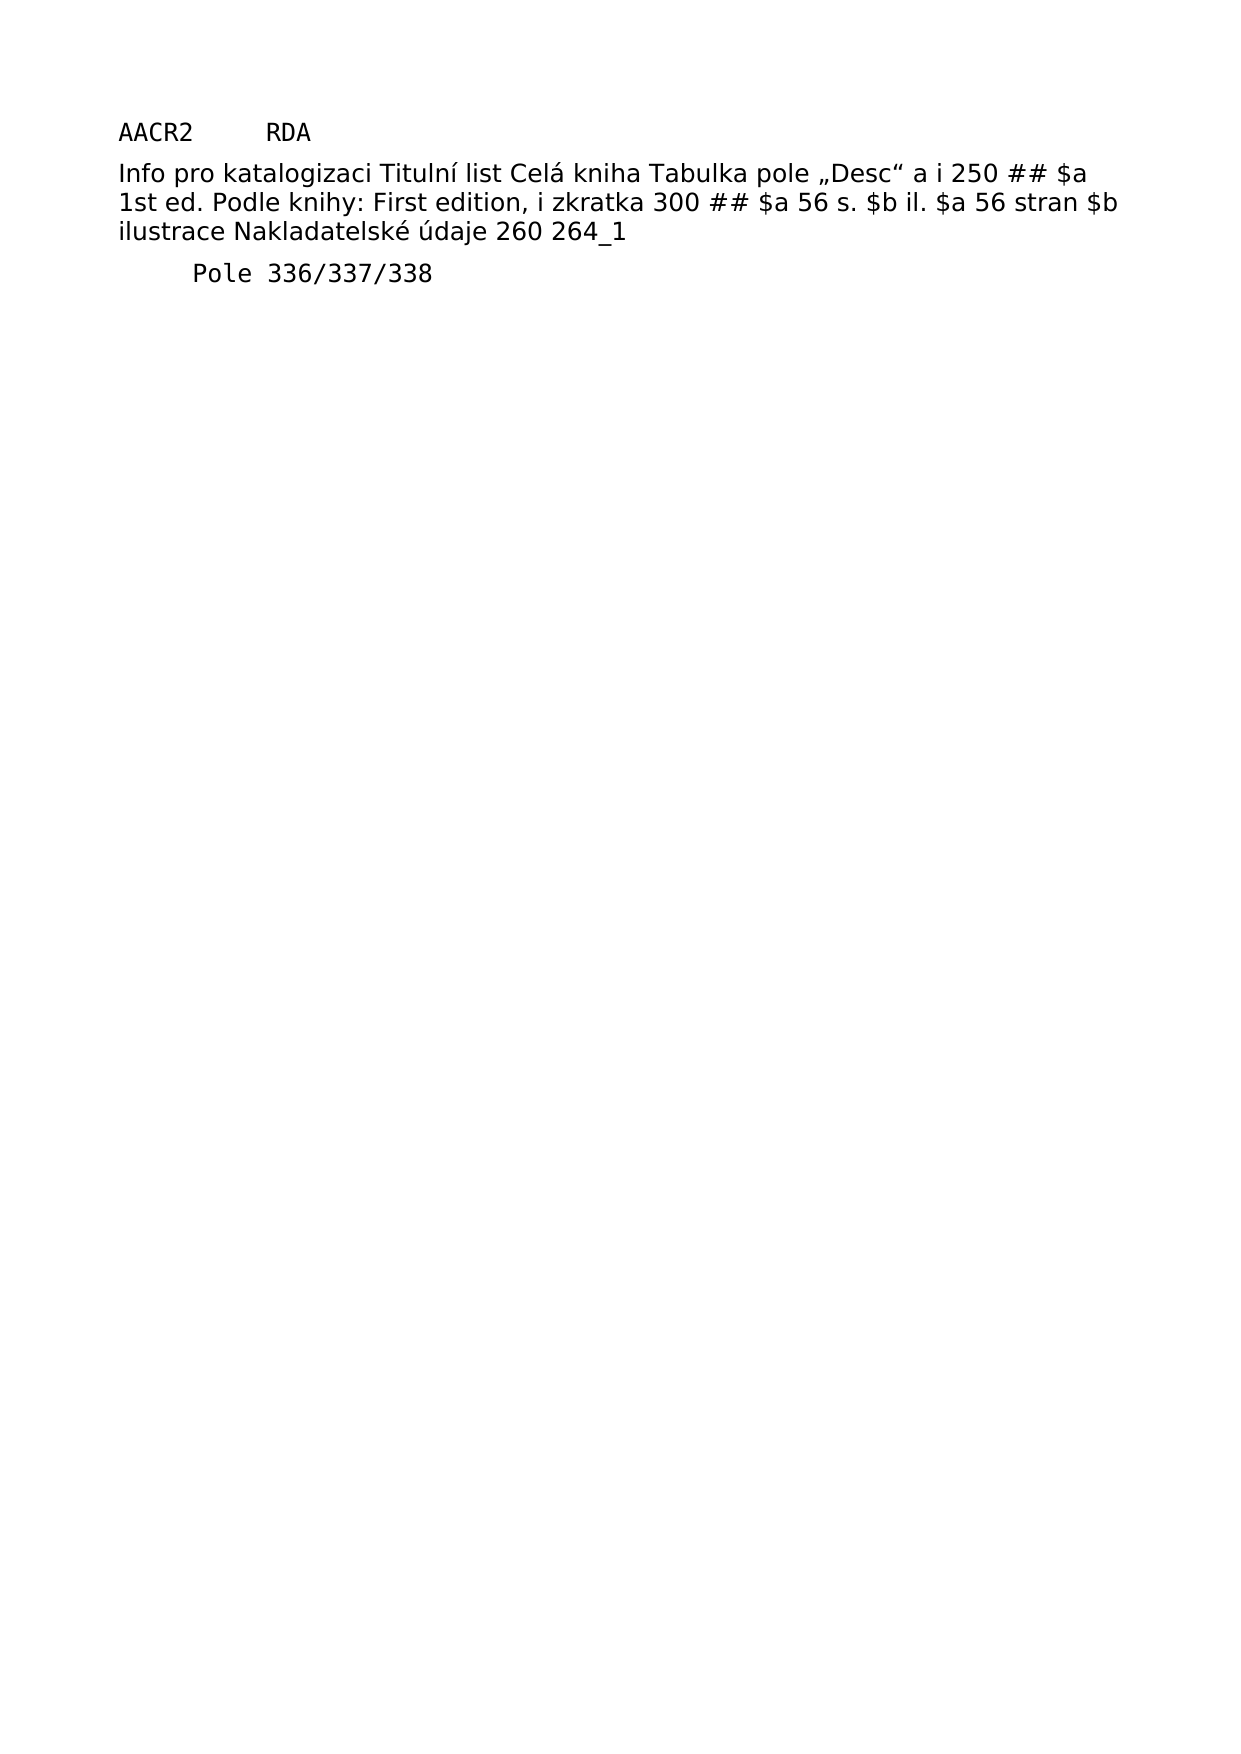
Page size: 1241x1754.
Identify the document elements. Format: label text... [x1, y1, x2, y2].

text AACR2 RDA [118, 118, 1122, 147]
text Info pro katalogizaci Titulní list Celá kniha Tabulka pole „Desc“ a i 250 ## $a 1st ed. Podle knihy: First edition, i zkratka 300 ## $a 56 s. $b il. $a 56 stran $b ilustrace Nakladatelské údaje 260 264_1 [118, 159, 1122, 247]
text Pole 336/337/338 [118, 259, 1122, 288]
